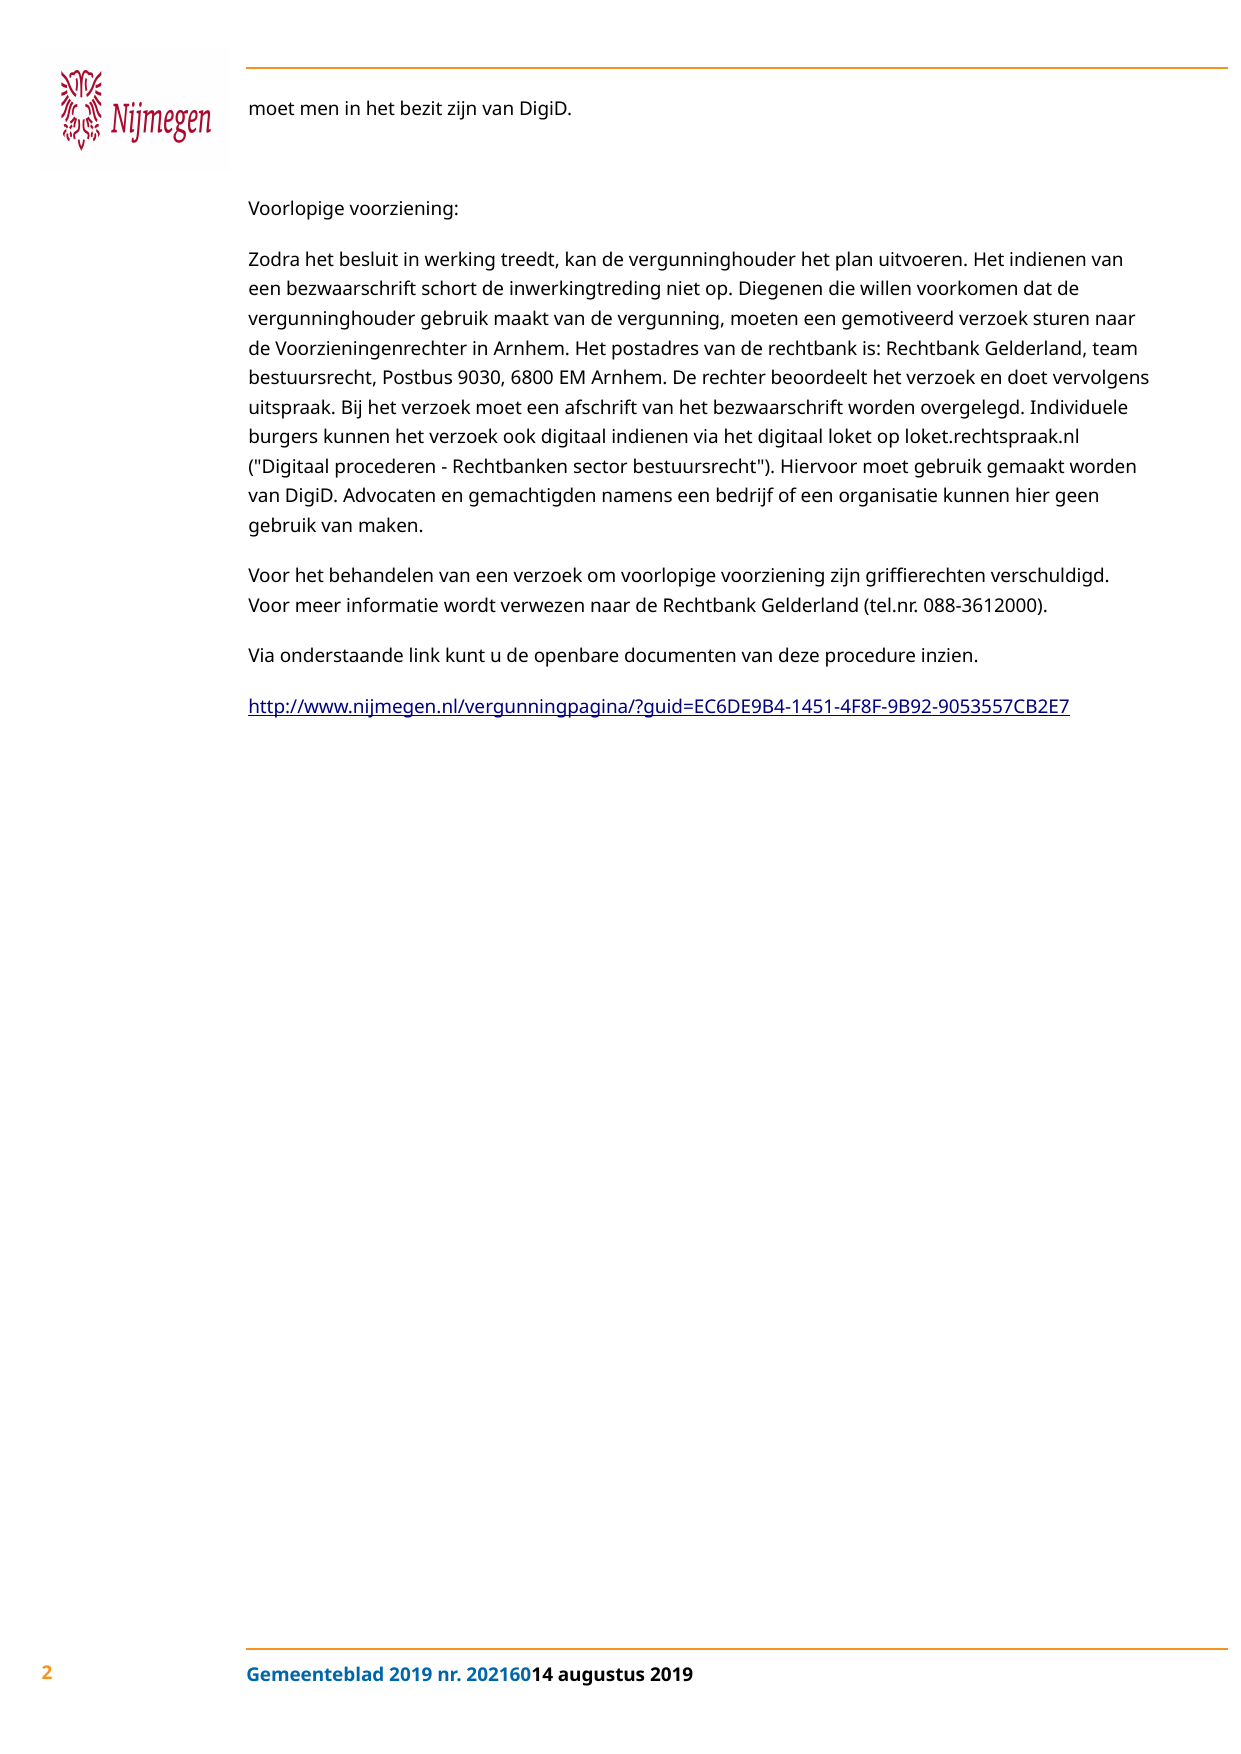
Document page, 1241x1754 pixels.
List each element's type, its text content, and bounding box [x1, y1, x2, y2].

text Voor het behandelen van een verzoek om voorlopige voorziening zijn griffierechten verschuldigd. Voor meer informatie wordt verwezen naar de Rechtbank Gelderland (tel.nr. 088-3612000). [248, 563, 1152, 618]
picture [41, 47, 231, 172]
text moet men in het bezit zijn van DigiD. [248, 95, 1152, 121]
text http://www.nijmegen.nl/vergunningpagina/?guid=EC6DE9B4-1451-4F8F-9B92-9053557CB2E7 [248, 693, 1152, 719]
text Voorlopige voorziening: [248, 196, 1152, 221]
text Via onderstaande link kunt u de openbare documenten van deze procedure inzien. [248, 643, 1152, 668]
text Zodra het besluit in werking treedt, kan de vergunninghouder het plan uitvoeren. Het indienen van een bezwaarschrift schort de inwerkingtreding niet op. Diegenen die willen voorkomen dat de vergunninghouder gebruik maakt van de vergunning, moeten een gemotiveerd verzoek sturen naar de Voorzieningenrechter in Arnhem. Het postadres van de rechtbank is: Rechtbank Gelderland, team bestuursrecht, Postbus 9030, 6800 EM Arnhem. De rechter beoordeelt het verzoek en doet vervolgens uitspraak. Bij het verzoek moet een afschrift van het bezwaarschrift worden overgelegd. Individuele burgers kunnen het verzoek ook digitaal indienen via het digitaal loket op loket.rechtspraak.nl ("Digitaal procederen - Rechtbanken sector bestuursrecht"). Hiervoor moet gebruik gemaakt worden van DigiD. Advocaten en gemachtigden namens een bedrijf of een organisatie kunnen hier geen gebruik van maken. [248, 246, 1152, 538]
